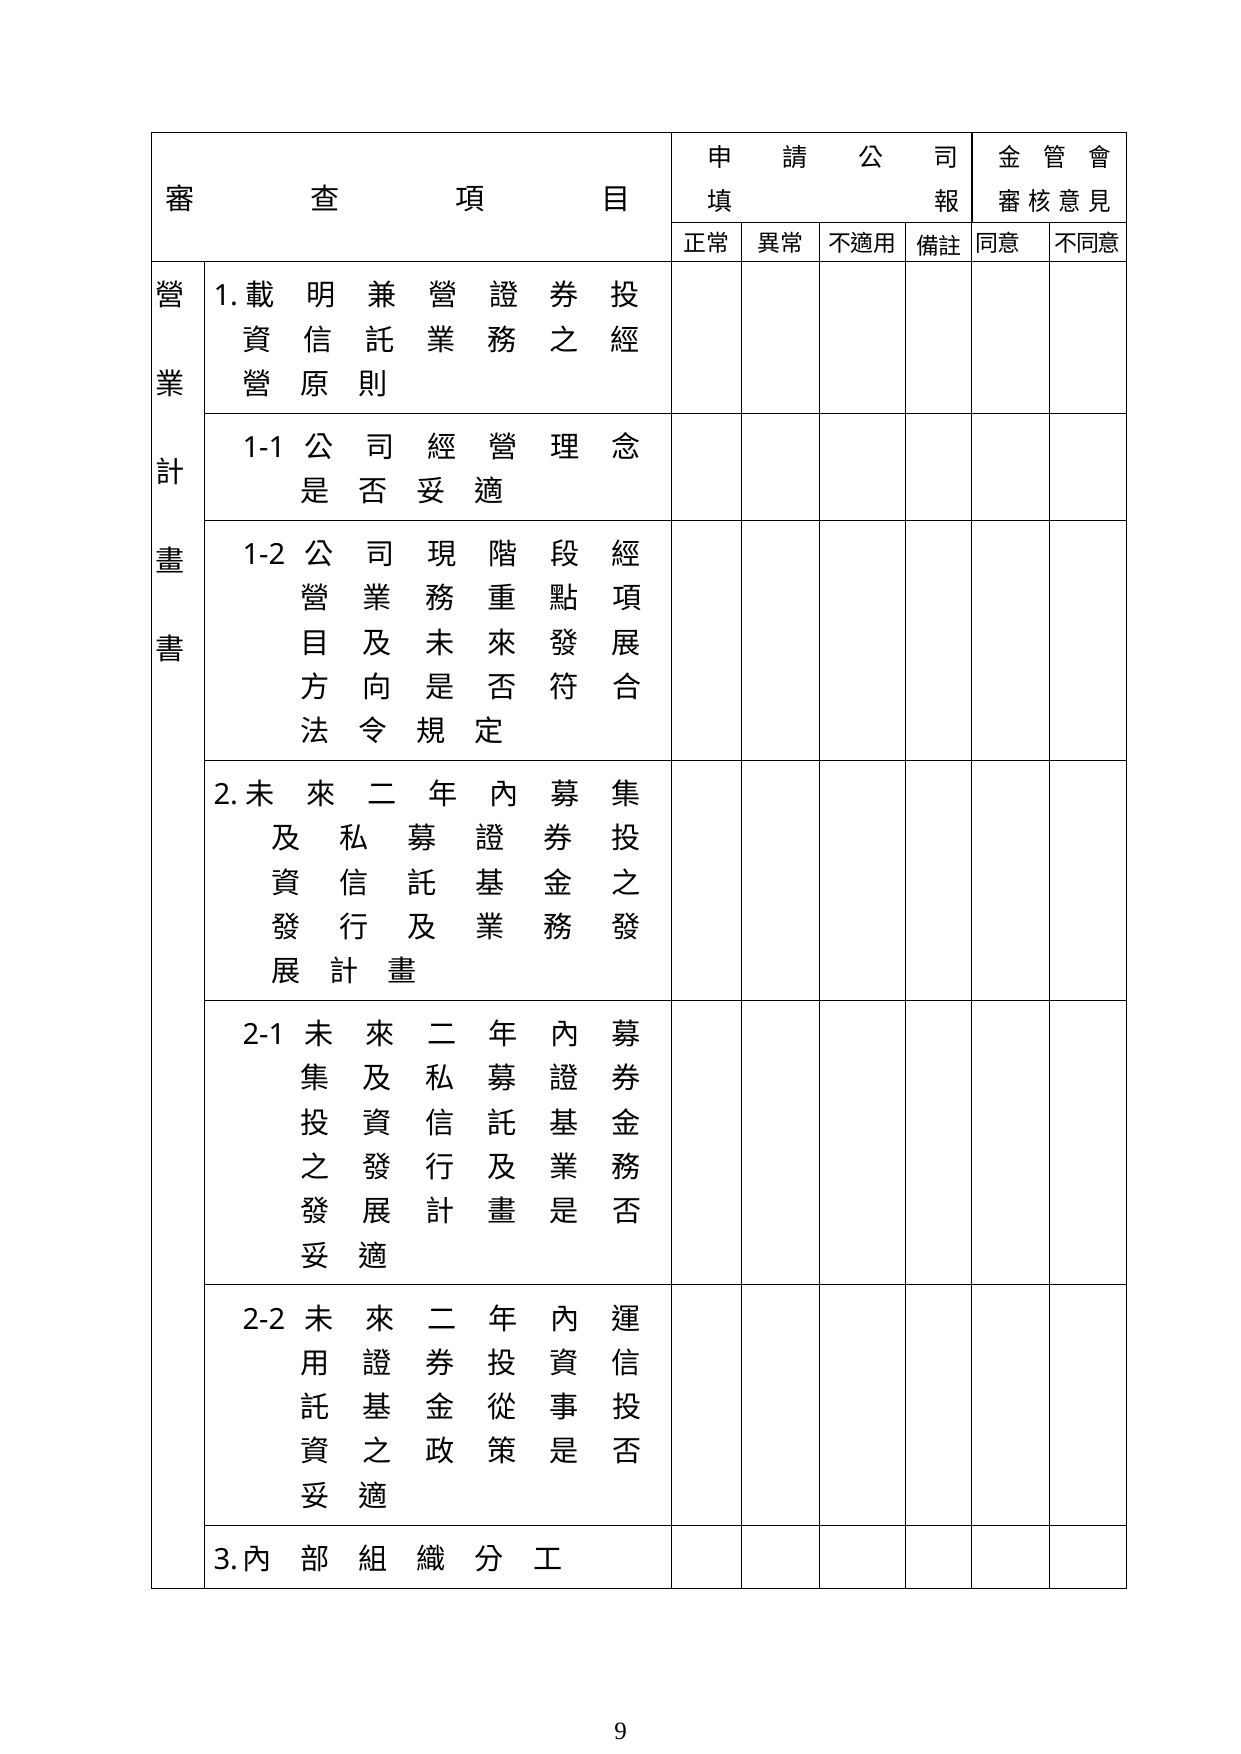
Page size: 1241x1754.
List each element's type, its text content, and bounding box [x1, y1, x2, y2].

table_cell [672, 1285, 741, 1524]
table_cell [672, 1526, 741, 1587]
table_cell 2-1未來二年內募集及私募證券投資信託基金之發行及業務發展計畫是否妥適 [205, 1001, 671, 1284]
table_cell [972, 1285, 1049, 1524]
table_header 金管會 審核意見 [973, 133, 1126, 222]
table_cell [742, 1526, 819, 1587]
table_header 審 查 項 目 [152, 133, 671, 261]
table_cell [906, 262, 971, 412]
table_cell [820, 1526, 905, 1587]
table_cell 1-1公司經營理念是否妥適 [205, 414, 671, 520]
table_cell [742, 414, 819, 520]
table_cell 營 業 計 畫 書 [152, 262, 204, 1587]
table_cell 2.未來二年內募集及私募證券投資信託基金之發行及業務發展計畫 [205, 761, 671, 1000]
table_cell [742, 1285, 819, 1524]
table_cell [1050, 1285, 1126, 1524]
table_cell 不同意 [1050, 223, 1126, 261]
table_cell [1050, 414, 1126, 520]
table_cell [1050, 262, 1126, 412]
table_cell 備註 [906, 223, 971, 261]
table_cell [820, 414, 905, 520]
table_cell [1050, 1526, 1126, 1587]
table_cell [1050, 1001, 1126, 1284]
table_cell [742, 262, 819, 412]
table_cell [972, 1001, 1049, 1284]
table_cell [742, 1001, 819, 1284]
table_cell [672, 1001, 741, 1284]
table_cell [906, 761, 971, 1000]
table_cell [1050, 521, 1126, 760]
table_header 申 請 公 司 填 報 [672, 133, 971, 222]
table_cell [820, 262, 905, 412]
table_cell 不適用 [820, 223, 905, 261]
table_cell [972, 521, 1049, 760]
table_cell [972, 1526, 1049, 1587]
table_cell [906, 1526, 971, 1587]
table_cell [1050, 761, 1126, 1000]
table_cell [972, 414, 1049, 520]
table_cell 1-2公司現階段經營業務重點項目及未來發展方向是否符合法令規定 [205, 521, 671, 760]
table_cell [906, 414, 971, 520]
table_cell [820, 1285, 905, 1524]
table_cell [972, 262, 1049, 412]
table_cell [906, 1001, 971, 1284]
table_cell [820, 1001, 905, 1284]
table_cell 1.載明兼營證券投資信託業務之經營原則 [205, 262, 671, 412]
table_cell [742, 761, 819, 1000]
table_cell 3.內部組織分工 [205, 1526, 671, 1587]
table_cell [672, 414, 741, 520]
table_cell 同意 [972, 223, 1049, 261]
table_cell [906, 521, 971, 760]
table_cell [672, 521, 741, 760]
table_cell [672, 761, 741, 1000]
table_cell [672, 262, 741, 412]
table_cell 2-2未來二年內運用證券投資信託基金從事投資之政策是否妥適 [205, 1285, 671, 1524]
table_cell [972, 761, 1049, 1000]
table_cell [820, 761, 905, 1000]
table_cell [742, 521, 819, 760]
table_cell 異常 [742, 223, 819, 261]
table_cell [906, 1285, 971, 1524]
table_cell [820, 521, 905, 760]
table_cell 正常 [672, 223, 741, 261]
